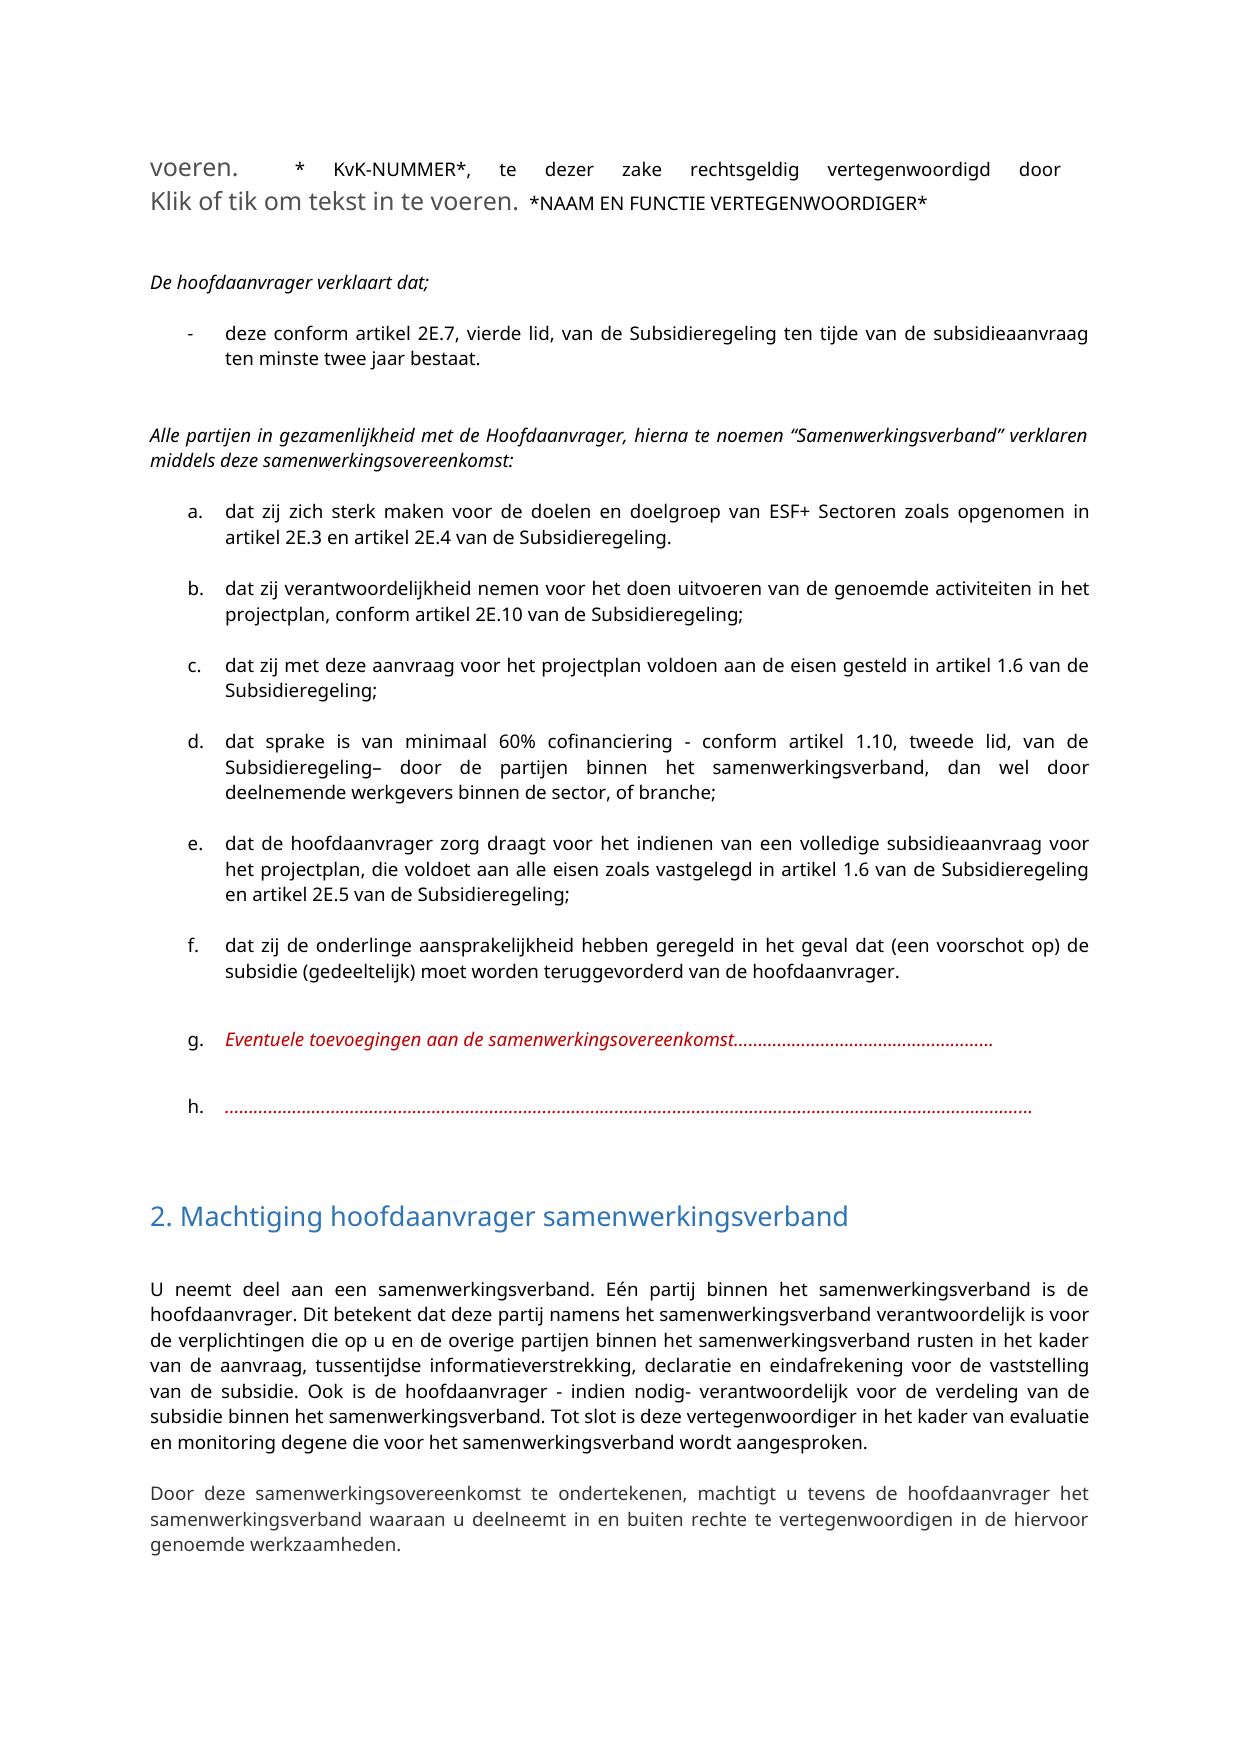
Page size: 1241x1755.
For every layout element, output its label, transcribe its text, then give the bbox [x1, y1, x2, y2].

list Eventuele toevoegingen aan de samenwerkingsovereenkomst……………………………………………… [187, 1026, 1090, 1051]
list dat zij met deze aanvraag voor het projectplan voldoen aan de eisen gesteld in artikel 1.6 van de Subsidieregeling; [187, 652, 1090, 703]
list dat sprake is van minimaal 60% cofinanciering - conform artikel 1.10, tweede lid, van de Subsidieregeling– door de partijen binnen het samenwerkingsverband, dan wel door deelnemende werkgevers binnen de sector, of branche; [187, 728, 1090, 805]
list dat de hoofdaanvrager zorg draagt voor het indienen van een volledige subsidieaanvraag voor het projectplan, die voldoet aan alle eisen zoals vastgelegd in artikel 1.6 van de Subsidieregeling en artikel 2E.5 van de Subsidieregeling; [187, 831, 1090, 907]
text U neemt deel aan een samenwerkingsverband. Eén partij binnen het samenwerkingsverband is de hoofdaanvrager. Dit betekent dat deze partij namens het samenwerkingsverband verantwoordelijk is voor de verplichtingen die op u en de overige partijen binnen het samenwerkingsverband rusten in het kader van de aanvraag, tussentijdse informatieverstrekking, declaratie en eindafrekening voor de vaststelling van de subsidie. Ook is de hoofdaanvrager - indien nodig- verantwoordelijk voor de verdeling van de subsidie binnen het samenwerkingsverband. Tot slot is deze vertegenwoordiger in het kader van evaluatie en monitoring degene die voor het samenwerkingsverband wordt aangesproken. [150, 1276, 1090, 1455]
list deze conform artikel 2E.7, vierde lid, van de Subsidieregeling ten tijde van de subsidieaanvraag ten minste twee jaar bestaat. [187, 320, 1090, 371]
list …………………………………………………………………………………………………………………………………………………… [187, 1094, 1090, 1119]
text Door deze samenwerkingsovereenkomst te ondertekenen, machtigt u tevens de hoofdaanvrager het samenwerkingsverband waaraan u deelneemt in en buiten rechte te vertegenwoordigen in de hiervoor genoemde werkzaamheden. [150, 1480, 1090, 1557]
text voeren. * KvK-NUMMER*, te dezer zake rechtsgeldig vertegenwoordigd door Klik of tik om tekst in te voeren. *NAAM EN FUNCTIE VERTEGENWOORDIGER* [150, 150, 1090, 218]
list dat zij de onderlinge aansprakelijkheid hebben geregeld in het geval dat (een voorschot op) de subsidie (gedeeltelijk) moet worden teruggevorderd van de hoofdaanvrager. [187, 933, 1090, 984]
text Alle partijen in gezamenlijkheid met de Hoofdaanvrager, hierna te noemen “Samenwerkingsverband” verklaren middels deze samenwerkingsovereenkomst: [150, 422, 1090, 473]
list dat zij zich sterk maken voor de doelen en doelgroep van ESF+ Sectoren zoals opgenomen in artikel 2E.3 en artikel 2E.4 van de Subsidieregeling. [187, 499, 1090, 550]
subtitle 2. Machtiging hoofdaanvrager samenwerkingsverband [150, 1123, 1090, 1234]
text De hoofdaanvrager verklaart dat; [150, 269, 1090, 295]
list dat zij verantwoordelijkheid nemen voor het doen uitvoeren van de genoemde activiteiten in het projectplan, conform artikel 2E.10 van de Subsidieregeling; [187, 575, 1090, 626]
